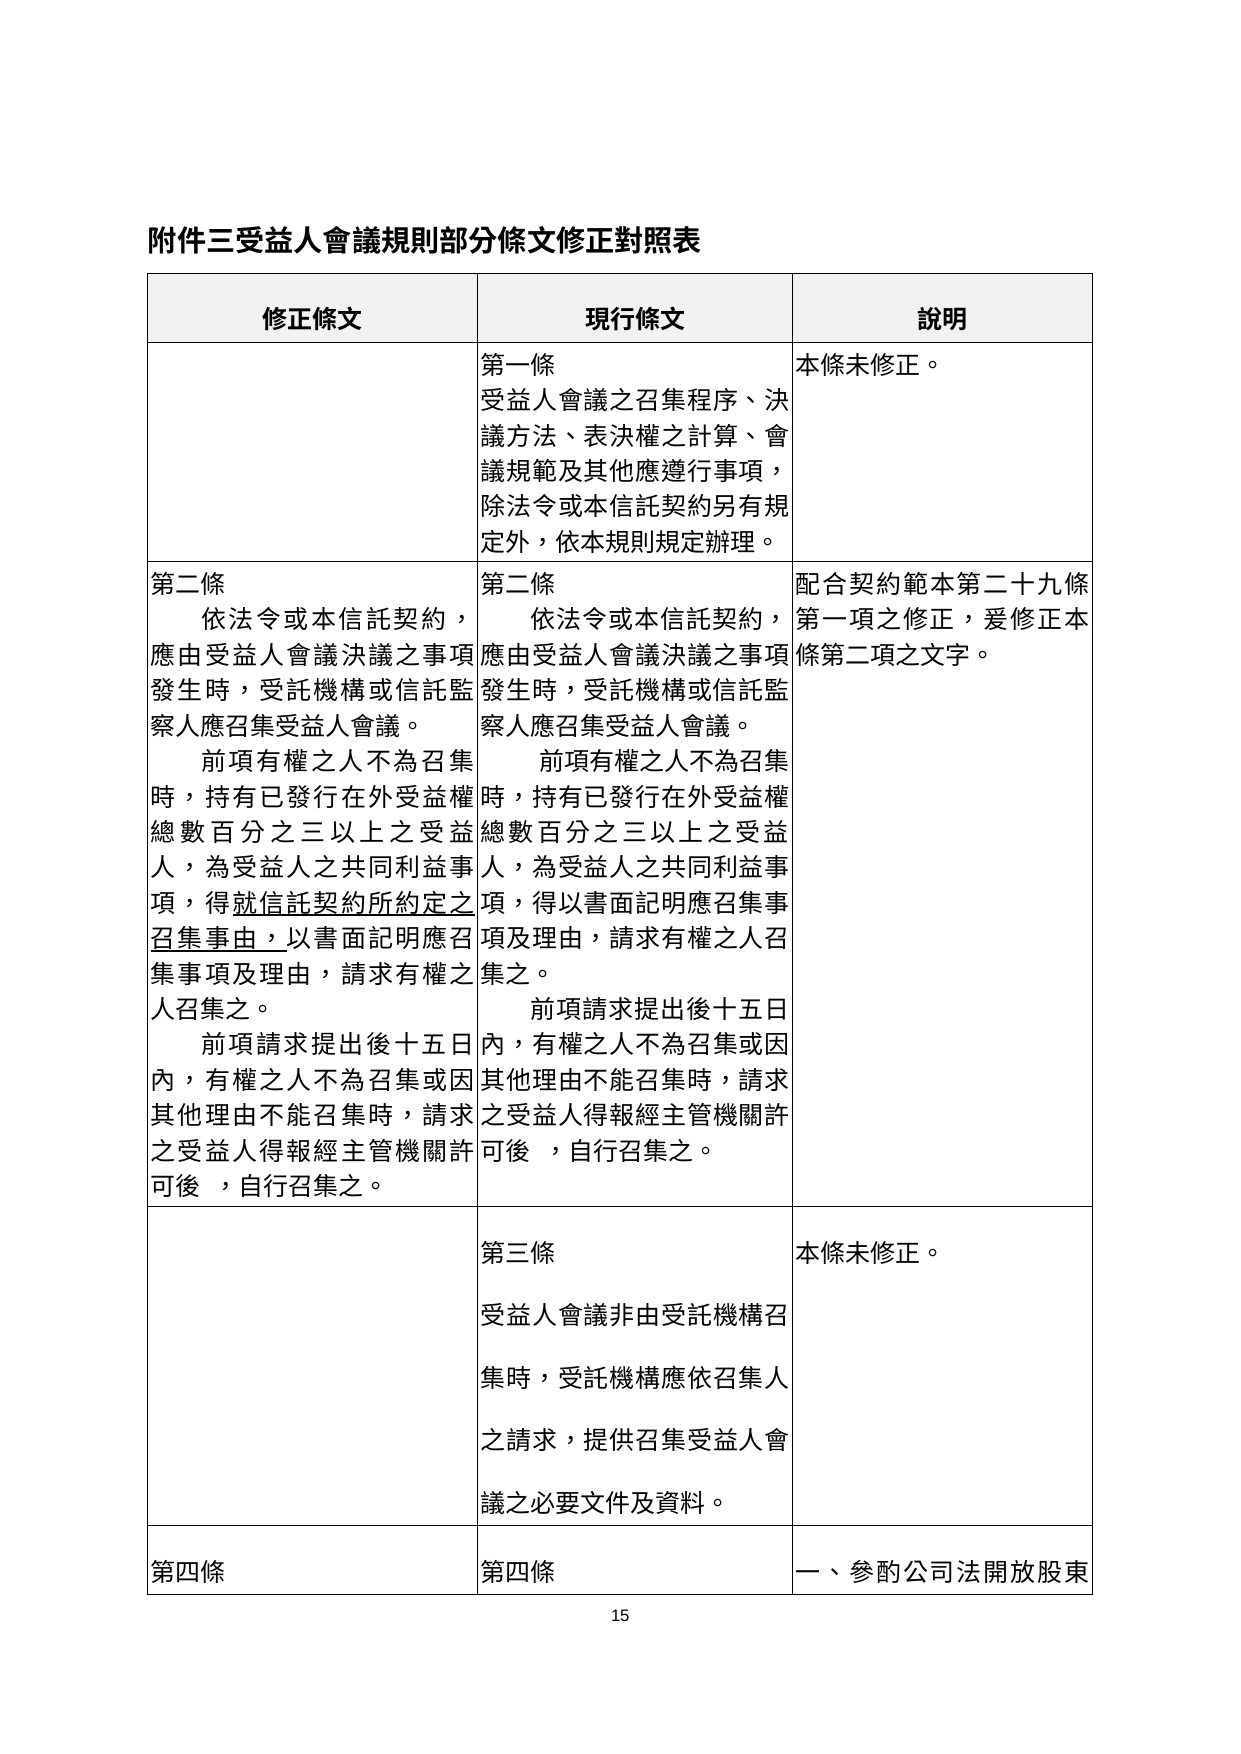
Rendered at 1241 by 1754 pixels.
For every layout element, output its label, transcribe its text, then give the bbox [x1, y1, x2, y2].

table_cell 第二條 依法令或本信託契約，應由受益人會議決議之事項發生時，受託機構或信託監察人應召集受益人會議。 前項有權之人不為召集時，持有已發行在外受益權總數百分之三以上之受益人，為受益人之共同利益事項，得以書面記明應召集事項及理由，請求有權之人召集之。 前項請求提出後十五日內，有權之人不為召集或因其他理由不能召集時，請求之受益人得報經主管機關許可後 ，自行召集之。 [478, 562, 792, 1206]
table_cell 第三條 受益人會議非由受託機構召集時，受託機構應依召集人之請求，提供召集受益人會議之必要文件及資料。 [478, 1207, 792, 1525]
table_cell 第一條 受益人會議之召集程序、決議方法、表決權之計算、會議規範及其他應遵行事項，除法令或本信託契約另有規定外，依本規則規定辦理。 [478, 343, 792, 561]
table_header 說明 [793, 274, 1092, 342]
table_header 修正條文 [148, 274, 477, 342]
table_cell 第二條 依法令或本信託契約，應由受益人會議決議之事項發生時，受託機構或信託監察人應召集受益人會議。 前項有權之人不為召集時，持有已發行在外受益權總數百分之三以上之受益人，為受益人之共同利益事項，得就信託契約所約定之召集事由，以書面記明應召集事項及理由，請求有權之人召集之。 前項請求提出後十五日內，有權之人不為召集或因其他理由不能召集時，請求之受益人得報經主管機關許可後 ，自行召集之。 [148, 562, 477, 1206]
table_cell 一、參酌公司法開放股東 [793, 1526, 1092, 1594]
table_cell [148, 343, 477, 561]
table_cell 本條未修正。 [793, 1207, 1092, 1525]
table_cell 第四條 受益人會議得以書面、親自出席或視訊方式召開之。 前項所稱視訊方式，分為以下二種: 視訊輔助受益人會議：指召開實體受益人會議並以視訊輔助，受益人得選擇以實體或以視訊方式參與受益人會議。 視訊受益人會議：指不召開實體受益人會議，僅以視訊方式召開，受益人僅得以視訊方式參與受益人會議。 受益人以視訊方式參與受益人會議者，視為親自出席。 除本信託契約另有約定外，第一項召開方式由受益人會議之召集人決定。 [148, 1526, 477, 1594]
table_header 現行條文 [478, 274, 792, 342]
subtitle 附件三受益人會議規則部分條文修正對照表 [148, 197, 1092, 260]
table_cell 第四條 [478, 1526, 792, 1594]
table_cell 配合契約範本第二十九條第一項之修正，爰修正本條第二項之文字。 [793, 562, 1092, 1206]
table_cell [148, 1207, 477, 1525]
table_cell 本條未修正。 [793, 343, 1092, 561]
